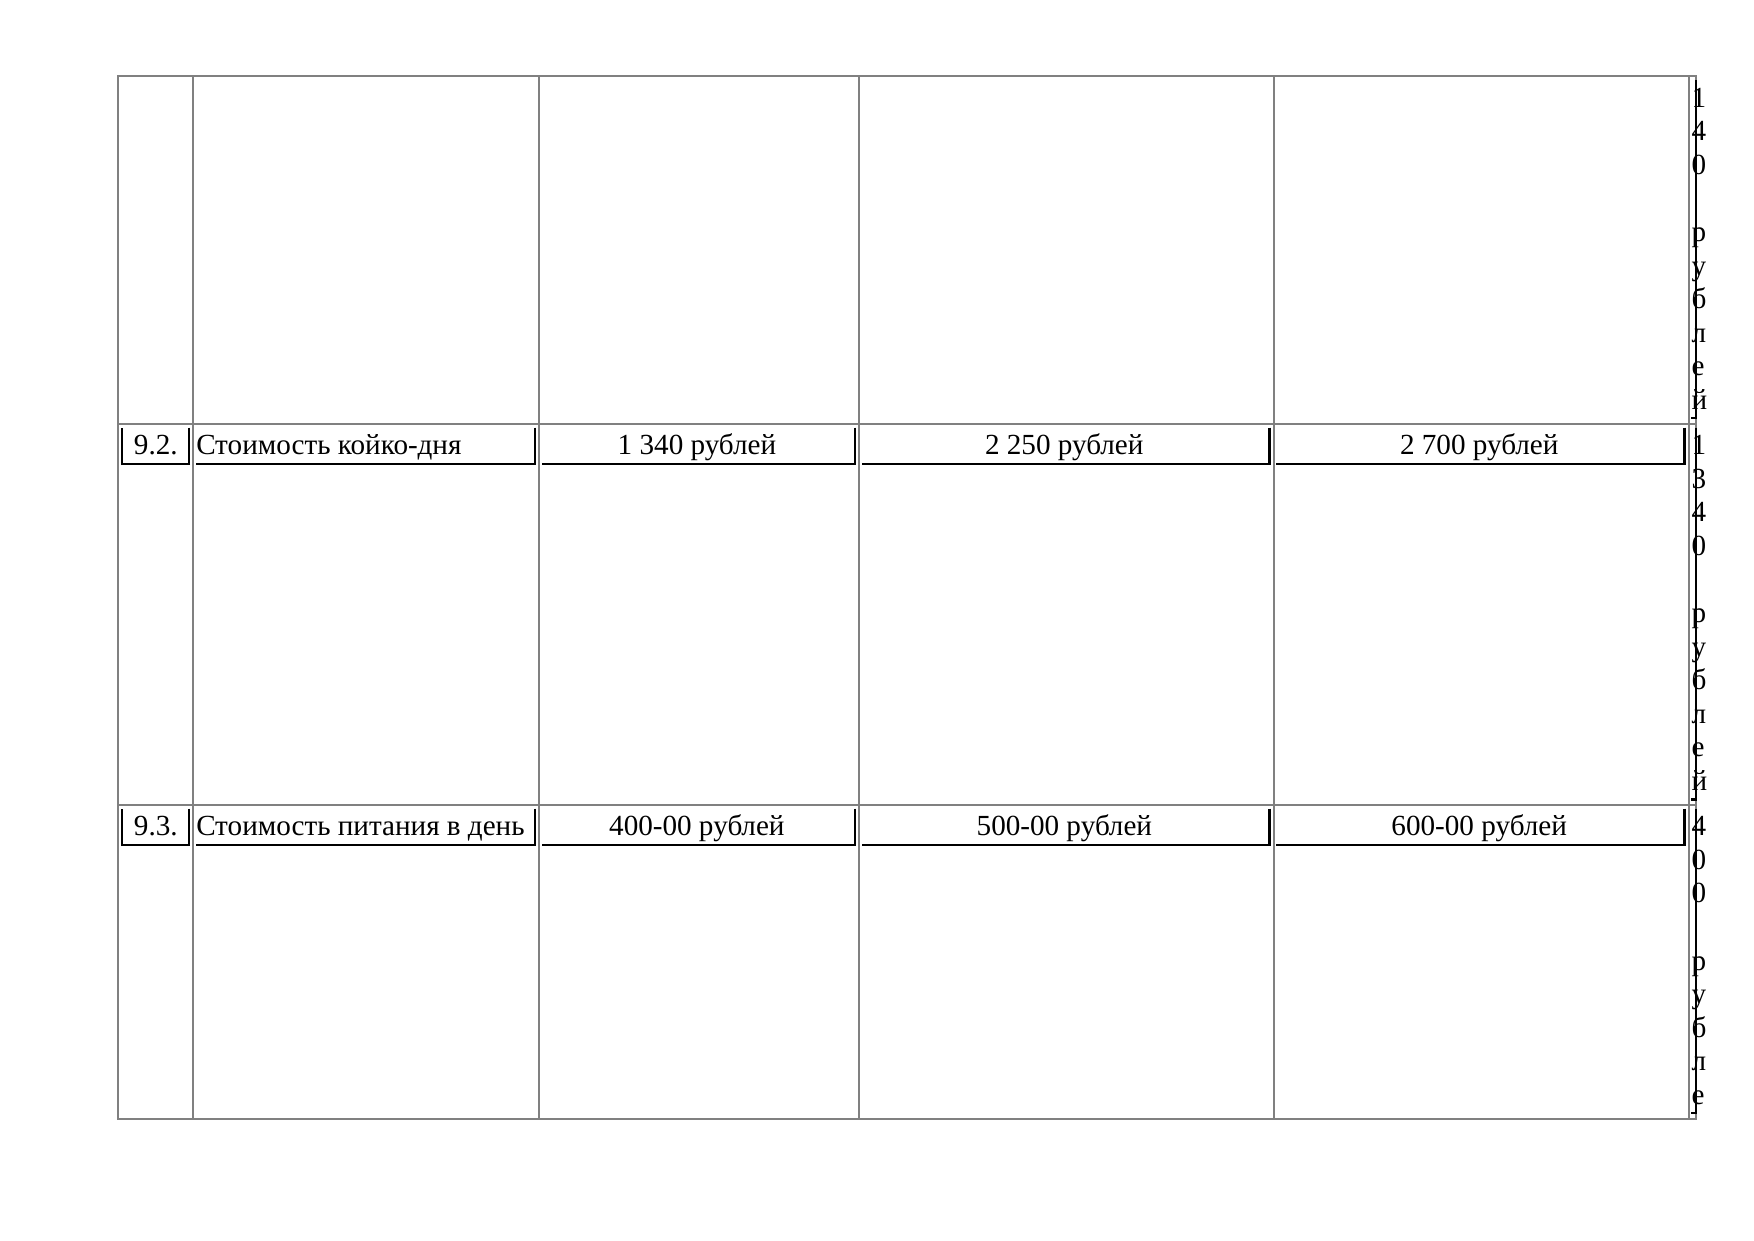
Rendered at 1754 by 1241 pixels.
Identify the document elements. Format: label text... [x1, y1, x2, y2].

table_cell 500-00 рублей [860, 806, 1273, 1117]
table_cell Стоимость койко-дня [194, 425, 538, 803]
table_cell 2 700 рублей [1275, 425, 1688, 803]
table_cell [1275, 77, 1688, 422]
table_cell 1 340 рублей [540, 425, 858, 803]
table_cell [194, 77, 538, 422]
table_cell 600-00 рублей [1275, 806, 1688, 1117]
table_cell 9.2. [119, 425, 192, 803]
table_cell [860, 77, 1273, 422]
table_cell [119, 77, 192, 422]
table_cell 2 250 рублей [860, 425, 1273, 803]
table_cell 1340 рублей [1690, 425, 1695, 803]
table_cell 400-00 рублей [540, 806, 858, 1117]
table_cell 28140 рублей [1690, 77, 1695, 422]
table_cell Стоимость питания в день [194, 806, 538, 1117]
table_cell [540, 77, 858, 422]
table_cell 400 рублей [1690, 806, 1695, 1117]
table_cell 9.3. [119, 806, 192, 1117]
